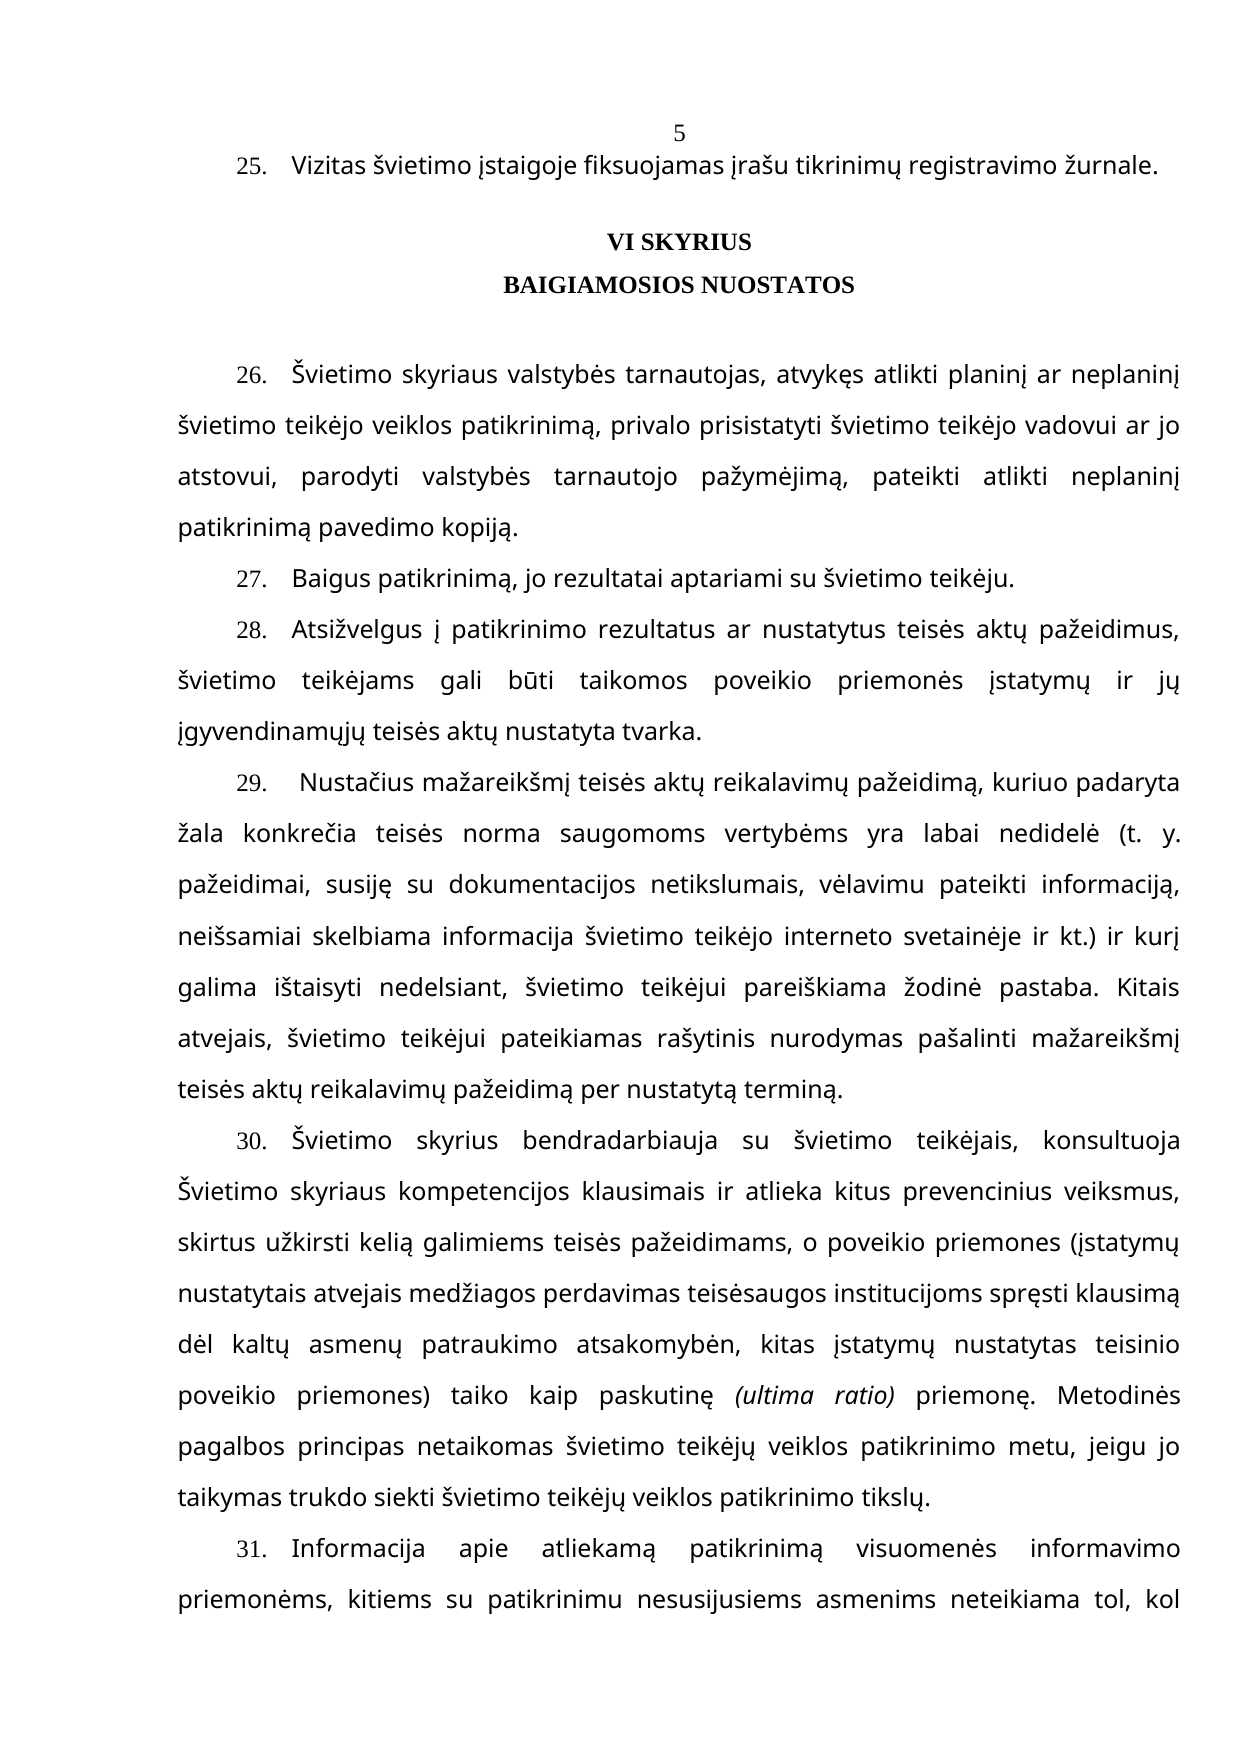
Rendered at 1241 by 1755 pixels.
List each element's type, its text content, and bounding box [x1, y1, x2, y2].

text 30. Švietimo skyrius bendradarbiauja su švietimo teikėjais, konsultuoja Švietimo skyriaus kompetencijos klausimais ir atlieka kitus prevencinius veiksmus, skirtus užkirsti kelią galimiems teisės pažeidimams, o poveikio priemones (įstatymų nustatytais atvejais medžiagos perdavimas teisėsaugos institucijoms spręsti klausimą dėl kaltų asmenų patraukimo atsakomybėn, kitas įstatymų nustatytas teisinio poveikio priemones) taiko kaip paskutinę (ultima ratio) priemonę. Metodinės pagalbos principas netaikomas švietimo teikėjų veiklos patikrinimo metu, jeigu jo taikymas trukdo siekti švietimo teikėjų veiklos patikrinimo tikslų. [177, 1122, 1181, 1514]
text 28. Atsižvelgus į patikrinimo rezultatus ar nustatytus teisės aktų pažeidimus, švietimo teikėjams gali būti taikomos poveikio priemonės įstatymų ir jų įgyvendinamųjų teisės aktų nustatyta tvarka. [177, 612, 1181, 748]
text BAIGIAMOSIOS NUOSTATOS [177, 271, 1181, 299]
text 27. Baigus patikrinimą, jo rezultatai aptariami su švietimo teikėju. [177, 561, 1181, 595]
text 29. Nustačius mažareikšmį teisės aktų reikalavimų pažeidimą, kuriuo padaryta žala konkrečia teisės norma saugomoms vertybėms yra labai nedidelė (t. y. pažeidimai, susiję su dokumentacijos netikslumais, vėlavimu pateikti informaciją, neišsamiai skelbiama informacija švietimo teikėjo interneto svetainėje ir kt.) ir kurį galima ištaisyti nedelsiant, švietimo teikėjui pareiškiama žodinė pastaba. Kitais atvejais, švietimo teikėjui pateikiamas rašytinis nurodymas pašalinti mažareikšmį teisės aktų reikalavimų pažeidimą per nustatytą terminą. [177, 765, 1181, 1105]
text 31. Informacija apie atliekamą patikrinimą visuomenės informavimo priemonėms, kitiems su patikrinimu nesusijusiems asmenims neteikiama tol, kol [177, 1531, 1181, 1616]
text 26. Švietimo skyriaus valstybės tarnautojas, atvykęs atlikti planinį ar neplaninį švietimo teikėjo veiklos patikrinimą, privalo prisistatyti švietimo teikėjo vadovui ar jo atstovui, parodyti valstybės tarnautojo pažymėjimą, pateikti atlikti neplaninį patikrinimą pavedimo kopiją. [177, 357, 1181, 544]
text VI SKYRIUS [177, 227, 1181, 256]
text 25. Vizitas švietimo įstaigoje fiksuojamas įrašu tikrinimų registravimo žurnale. [177, 148, 1181, 182]
